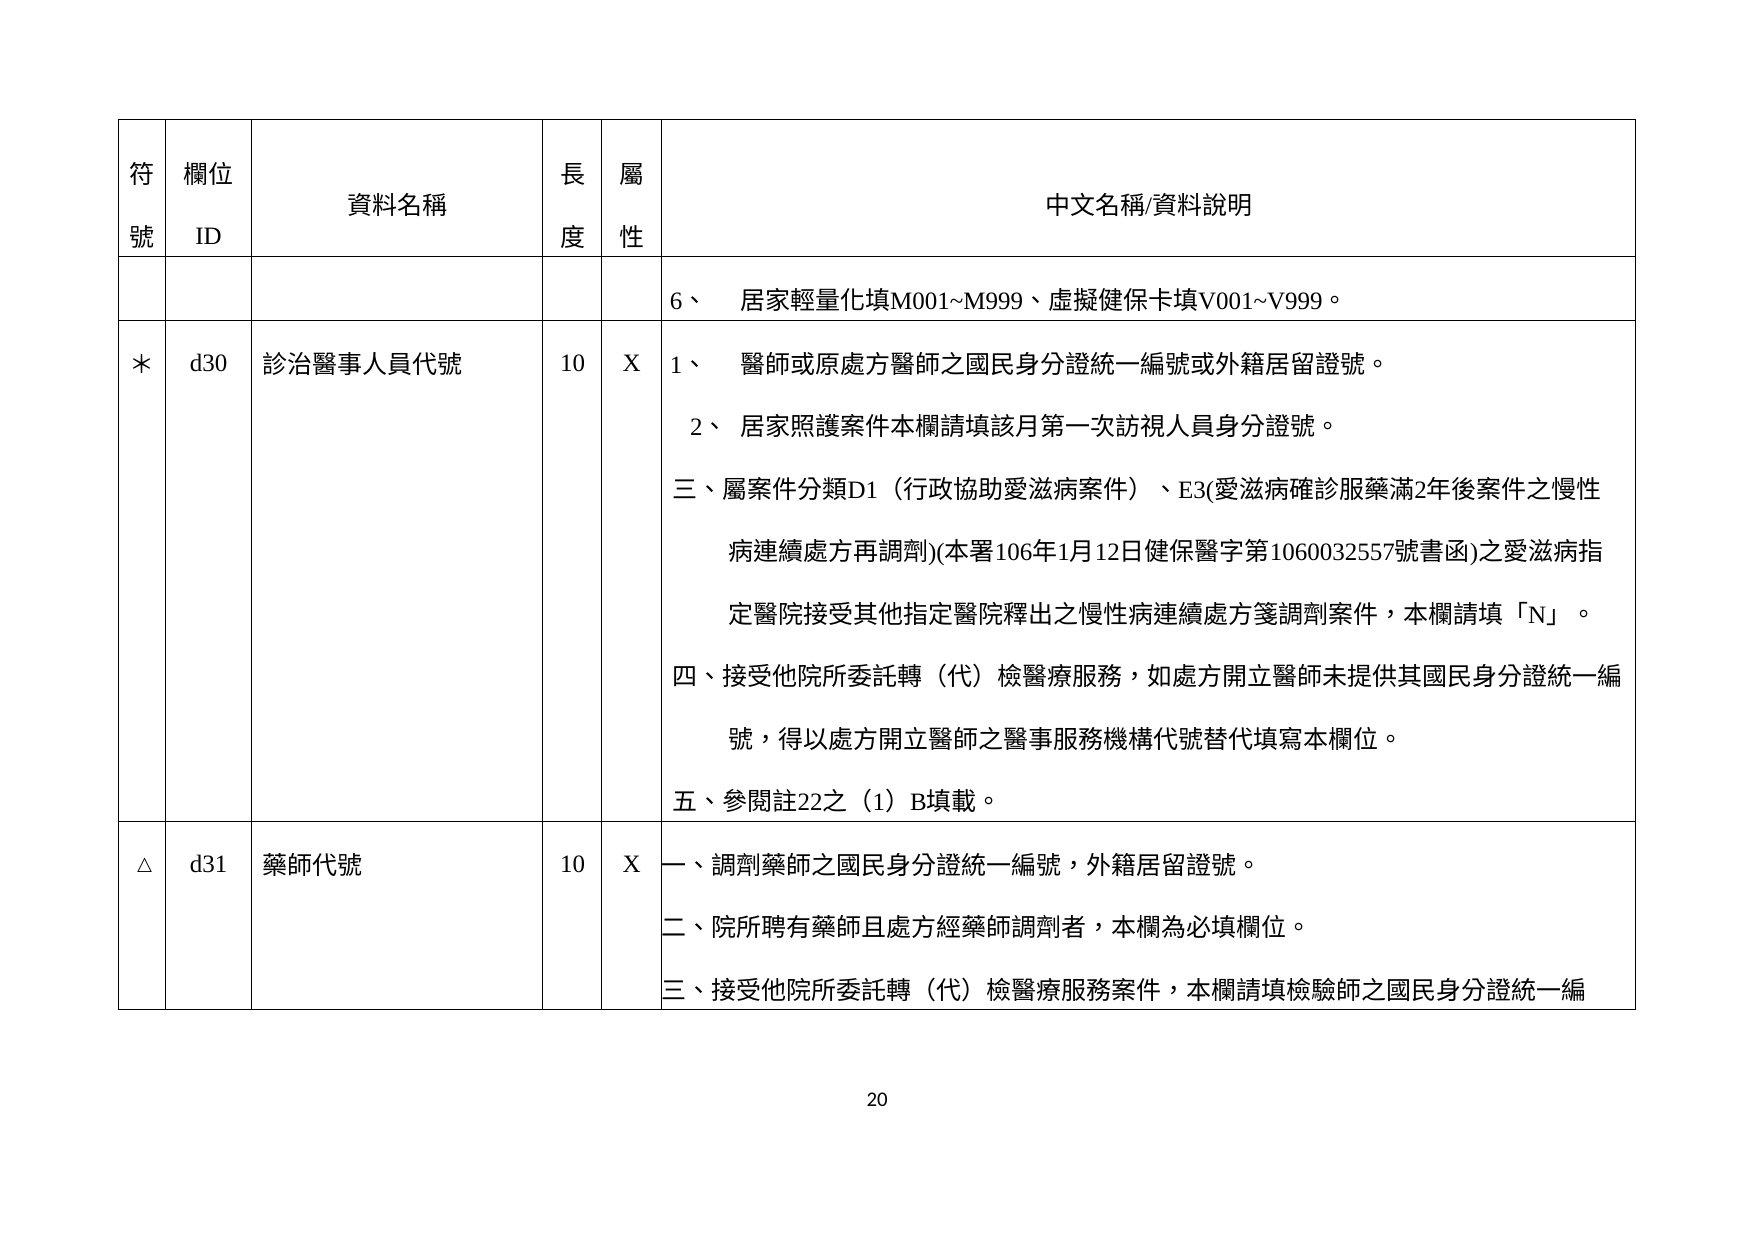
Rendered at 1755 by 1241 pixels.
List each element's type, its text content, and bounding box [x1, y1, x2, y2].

table_header 資料名稱 [252, 120, 542, 256]
table_cell d31 [166, 822, 251, 1009]
table_cell 10 [543, 321, 601, 821]
table_cell X [602, 822, 661, 1009]
table_cell 藥師代號 [252, 822, 542, 1009]
table_cell 一、調劑藥師之國民身分證統一編號，外籍居留證號。 二、院所聘有藥師且處方經藥師調劑者，本欄為必填欄位。 三、接受他院所委託轉（代）檢醫療服務案件，本欄請填檢驗師之國民身分證統一編 [662, 822, 1635, 1009]
table_cell [252, 257, 542, 319]
table_header 長度 [543, 120, 601, 256]
table_cell △ [119, 822, 165, 1009]
table_cell d30 [166, 321, 251, 821]
table_cell [602, 257, 661, 319]
table_cell ＊ [119, 321, 165, 821]
table_cell 填健保IC卡規定之就醫序號，四碼流水號例如：0001。 預防保健案件填「IC+預防保健之服務時程代碼」，詳註9及9-1。 慢性病連續處方第二次（含）以後調劑者，請依慢性病連續處方箋上調劑紀錄欄之序號填IC02（第2次）或IC03（第3次）或IC04（第4次）。 同一序號如有重複申報，僅支付實際於健保卡註記之服務機構。 接受他院所委託轉（代）檢醫療服務案件，本欄請填原處方之就醫序號。 居家輕量化填M001~M999、虛擬健保卡填V001~V999。 [662, 257, 1635, 319]
table_cell [166, 257, 251, 319]
table_header 中文名稱/資料說明 [662, 120, 1635, 256]
table_cell [119, 257, 165, 319]
table_cell 醫師或原處方醫師之國民身分證統一編號或外籍居留證號。 居家照護案件本欄請填該月第一次訪視人員身分證號。 三、屬案件分類D1（行政協助愛滋病案件）、E3(愛滋病確診服藥滿2年後案件之慢性病連續處方再調劑)(本署106年1月12日健保醫字第1060032557號書函)之愛滋病指定醫院接受其他指定醫院釋出之慢性病連續處方箋調劑案件，本欄請填「N」。 四、接受他院所委託轉（代）檢醫療服務，如處方開立醫師未提供其國民身分證統一編號，得以處方開立醫師之醫事服務機構代號替代填寫本欄位。 五、參閱註22之（1）B填載。 [662, 321, 1635, 821]
table_cell 診治醫事人員代號 [252, 321, 542, 821]
table_cell [543, 257, 601, 319]
table_cell 10 [543, 822, 601, 1009]
table_header 欄位ID [166, 120, 251, 256]
table_header 屬性 [602, 120, 661, 256]
table_cell X [602, 321, 661, 821]
table_header 符號 [119, 120, 165, 256]
